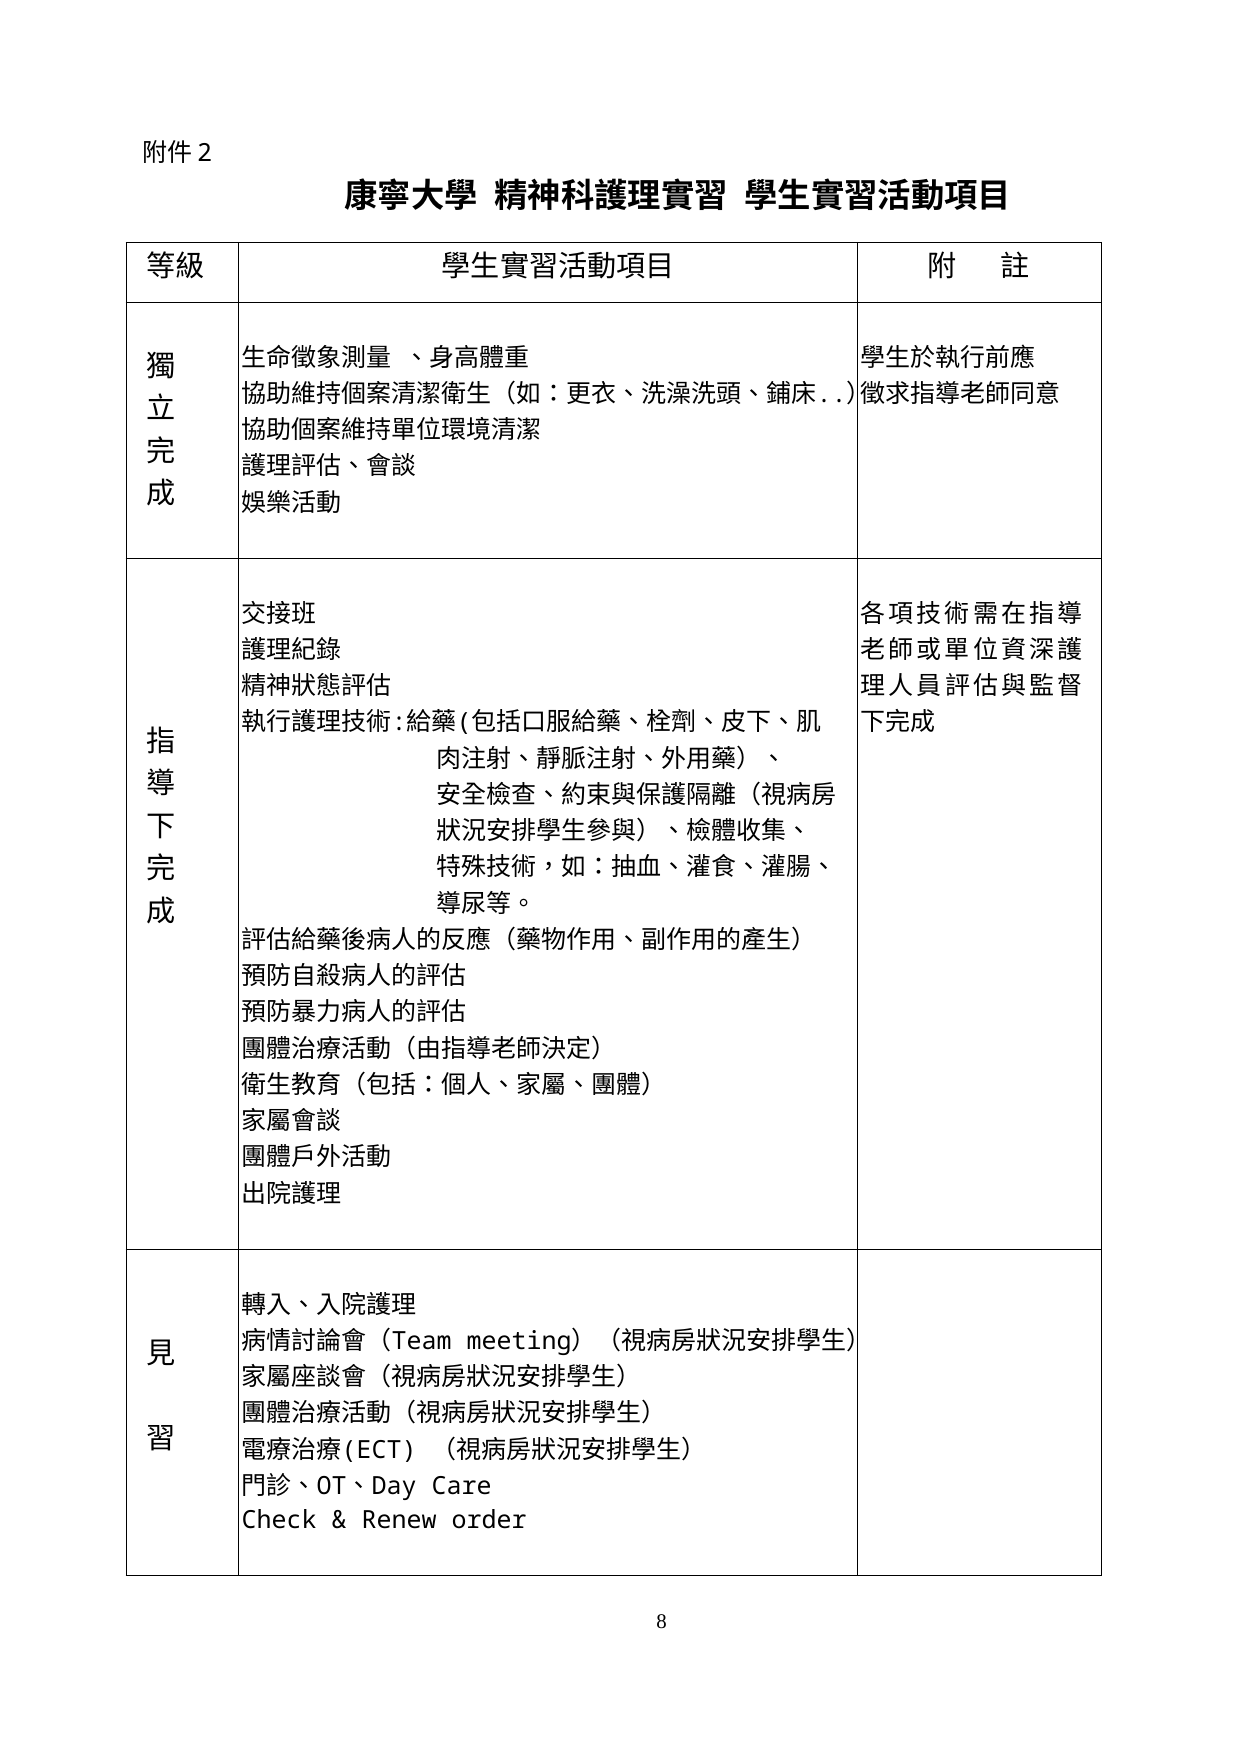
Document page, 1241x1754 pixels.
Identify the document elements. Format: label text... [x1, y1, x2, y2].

table_cell 各項技術需在指導老師或單位資深護理人員評估與監督下完成 [858, 559, 1101, 1249]
text 康寧大學 精神科護理實習 學生實習活動項目 [104, 169, 1240, 218]
table_header 等級 [127, 243, 238, 302]
table_header 學生實習活動項目 [239, 243, 857, 302]
table_cell 轉入、入院護理 病情討論會（Team meeting）（視病房狀況安排學生） 家屬座談會（視病房狀況安排學生） 團體治療活動（視病房狀況安排學生） 電療治療(ECT) （視病房狀況安排學生） 門診、OT、Day Care Check & Renew order [239, 1250, 857, 1575]
table_cell [858, 1250, 1101, 1575]
table_cell 見 習 [127, 1250, 238, 1575]
table_cell 生命徵象測量 、身高體重 協助維持個案清潔衛生（如：更衣、洗澡洗頭、鋪床..） 協助個案維持單位環境清潔 護理評估、會談 娛樂活動 [239, 303, 857, 558]
table_cell 指 導 下 完 成 [127, 559, 238, 1249]
table_cell 獨 立 完 成 [127, 303, 238, 558]
text 附件2 [142, 133, 1181, 169]
table_header 附 註 [858, 243, 1101, 302]
table_cell 學生於執行前應 徵求指導老師同意 [858, 303, 1101, 558]
table_cell 交接班 護理紀錄 精神狀態評估 執行護理技術:給藥(包括口服給藥、栓劑、皮下、肌 肉注射、靜脈注射、外用藥）、 安全檢查、約束與保護隔離（視病房 狀況安排學生參與）、檢體收集、 特殊技術，如：抽血、灌食、灌腸、 導尿等。 評估給藥後病人的反應（藥物作用、副作用的產生） 預防自殺病人的評估 預防暴力病人的評估 團體治療活動（由指導老師決定） 衛生教育（包括：個人、家屬、團體） 家屬會談 團體戶外活動 出院護理 [239, 559, 857, 1249]
